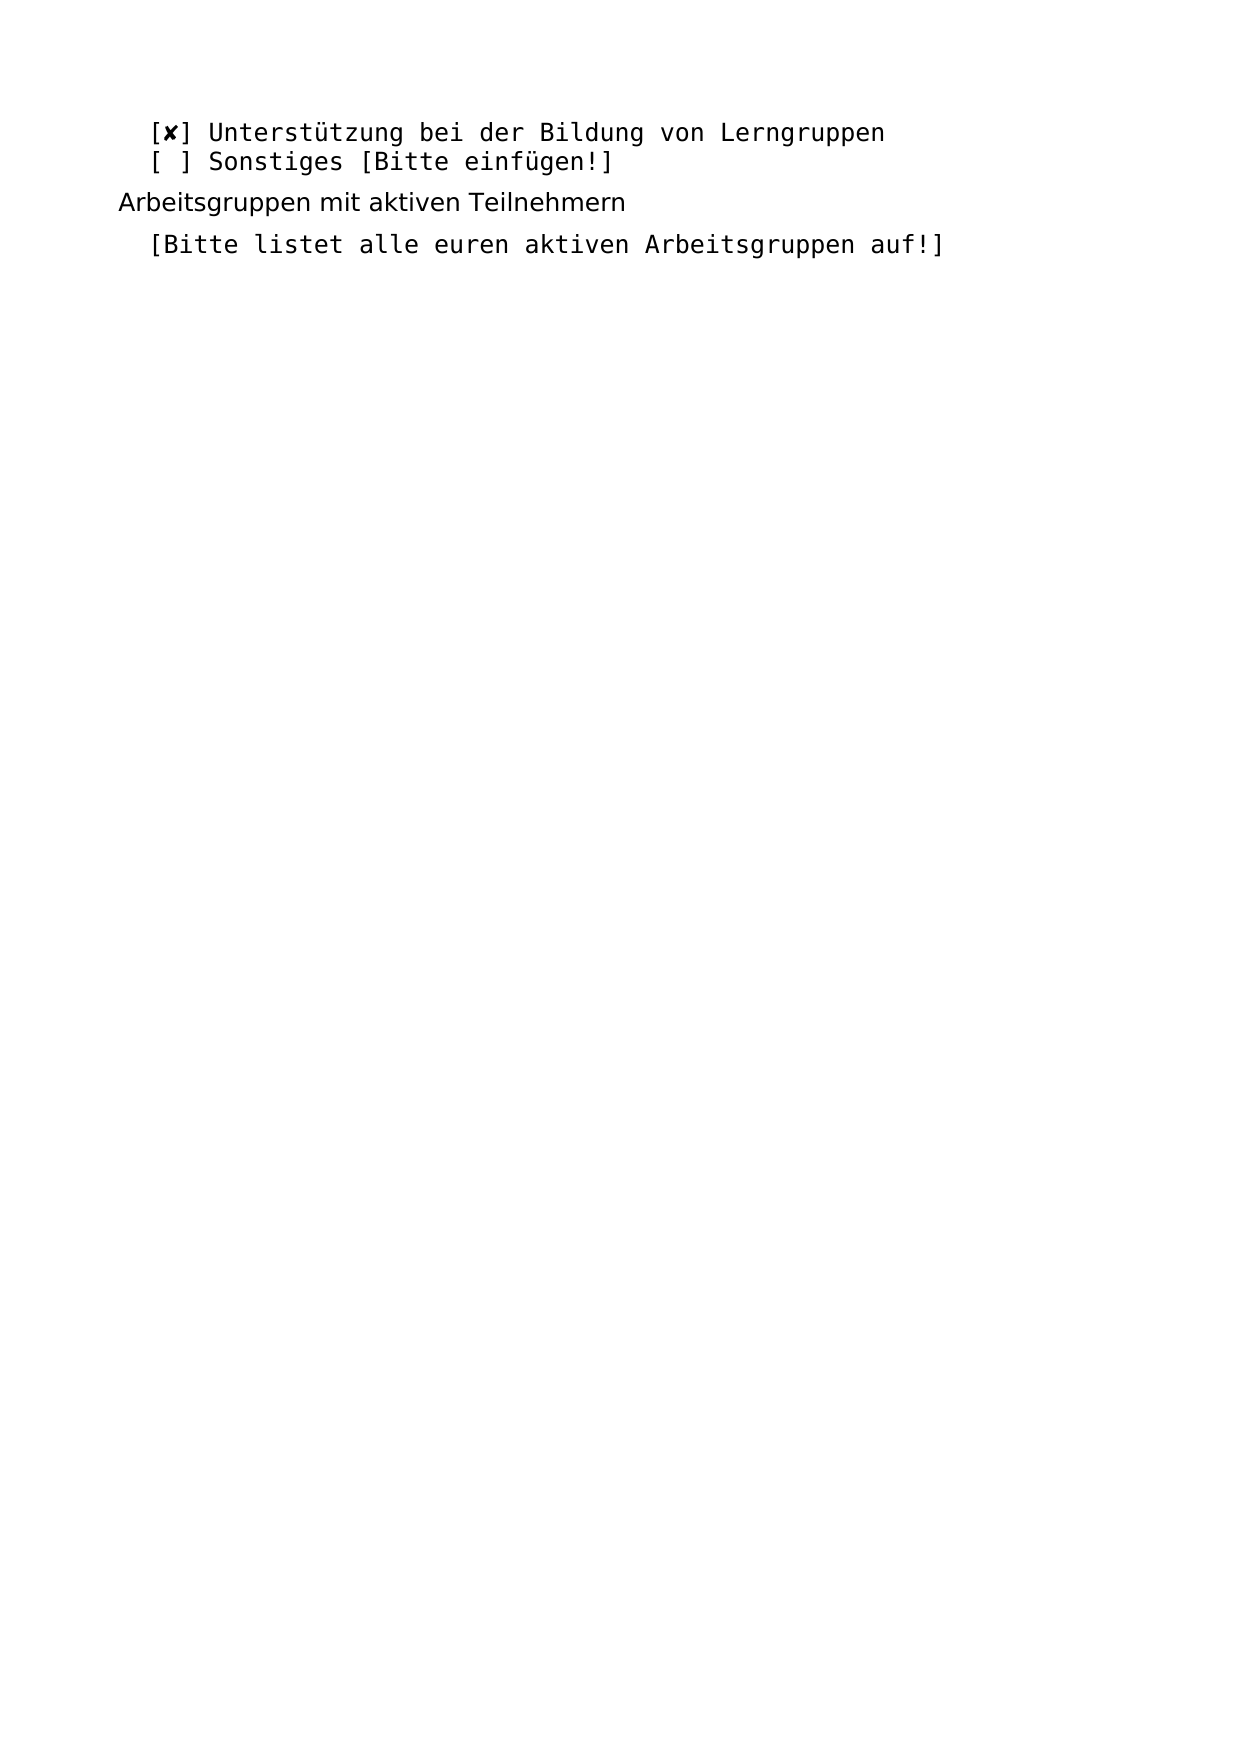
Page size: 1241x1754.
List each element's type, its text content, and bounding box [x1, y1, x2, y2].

text [✘] Unterstützung bei der Bildung von Lerngruppen [ ] Sonstiges [Bitte einfügen!] [118, 118, 1122, 176]
text Arbeitsgruppen mit aktiven Teilnehmern [118, 188, 1122, 217]
text [Bitte listet alle euren aktiven Arbeitsgruppen auf!] [118, 230, 1122, 259]
